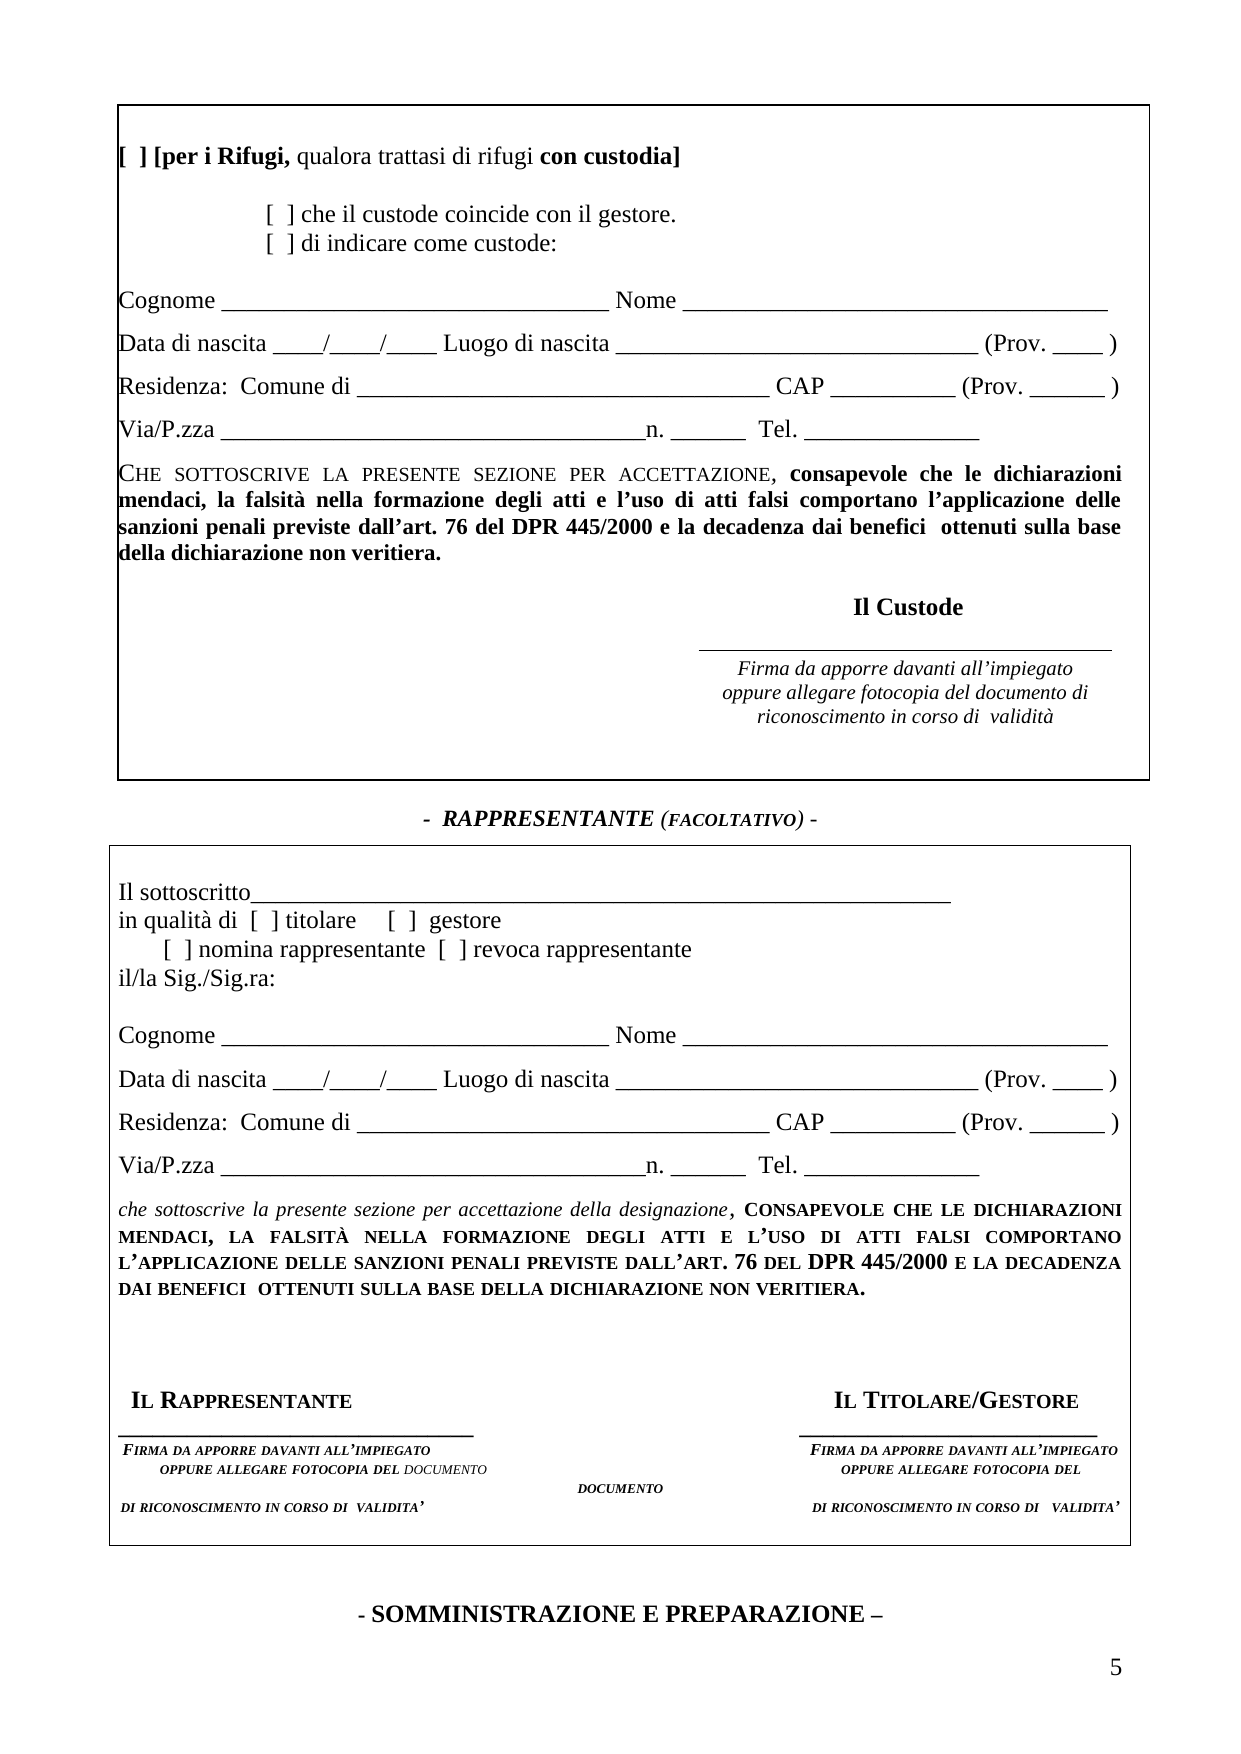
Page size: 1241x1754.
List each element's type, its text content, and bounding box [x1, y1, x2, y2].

text Firma da apporre davanti all’impiegato Firma da apporre davanti all’impiegato [118, 1440, 1122, 1459]
text _______________________________ __________________________ [118, 1413, 1122, 1440]
text Il Rappresentante Il Titolare/Gestore [118, 1385, 1122, 1413]
subtitle il/la Sig./Sig.ra: [118, 963, 1122, 992]
text di riconoscimento in corso di validita’ di riconoscimento in corso di validita’ [118, 1497, 1122, 1516]
table_header Firma da apporre davanti all’impiegato oppure allegare fotocopia del documento di riconoscimento in corso di validità [699, 651, 1112, 728]
subtitle in qualità di [ ] titolare [ ] gestore [118, 906, 1122, 934]
subtitle Cognome _______________________________ Nome __________________________________ [118, 1021, 1122, 1049]
text - rappresentante (facoltativo) - [118, 799, 1122, 832]
subtitle Il sottoscritto________________________________________________________ [118, 877, 1122, 906]
text oppure allegare fotocopia del documento oppure allegare fotocopia del documento [118, 1459, 1122, 1497]
text Residenza: Comune di _________________________________ CAP __________ (Prov. ______ ) [110, 1104, 1130, 1136]
subtitle [ ] nomina rappresentante [ ] revoca rappresentante [118, 934, 1122, 963]
subtitle Via/P.zza __________________________________n. ______ Tel. ______________ [110, 1147, 1130, 1179]
text Data di nascita ____/____/____ Luogo di nascita _____________________________ (Prov. ____ ) [110, 1061, 1130, 1092]
text - SOMMINISTRAZIONE E PREPARAZIONE – [118, 1599, 1122, 1627]
text che sottoscrive la presente sezione per accettazione della designazione, consapevole che le dichiarazioni mendaci, la falsità nella formazione degli atti e l’uso di atti falsi comportano l’applicazione delle sanzioni penali previste dall’art. 76 del DPR 445/2000 e la decadenza dai benefici ottenuti sulla base della dichiarazione non veritiera. [110, 1190, 1130, 1301]
